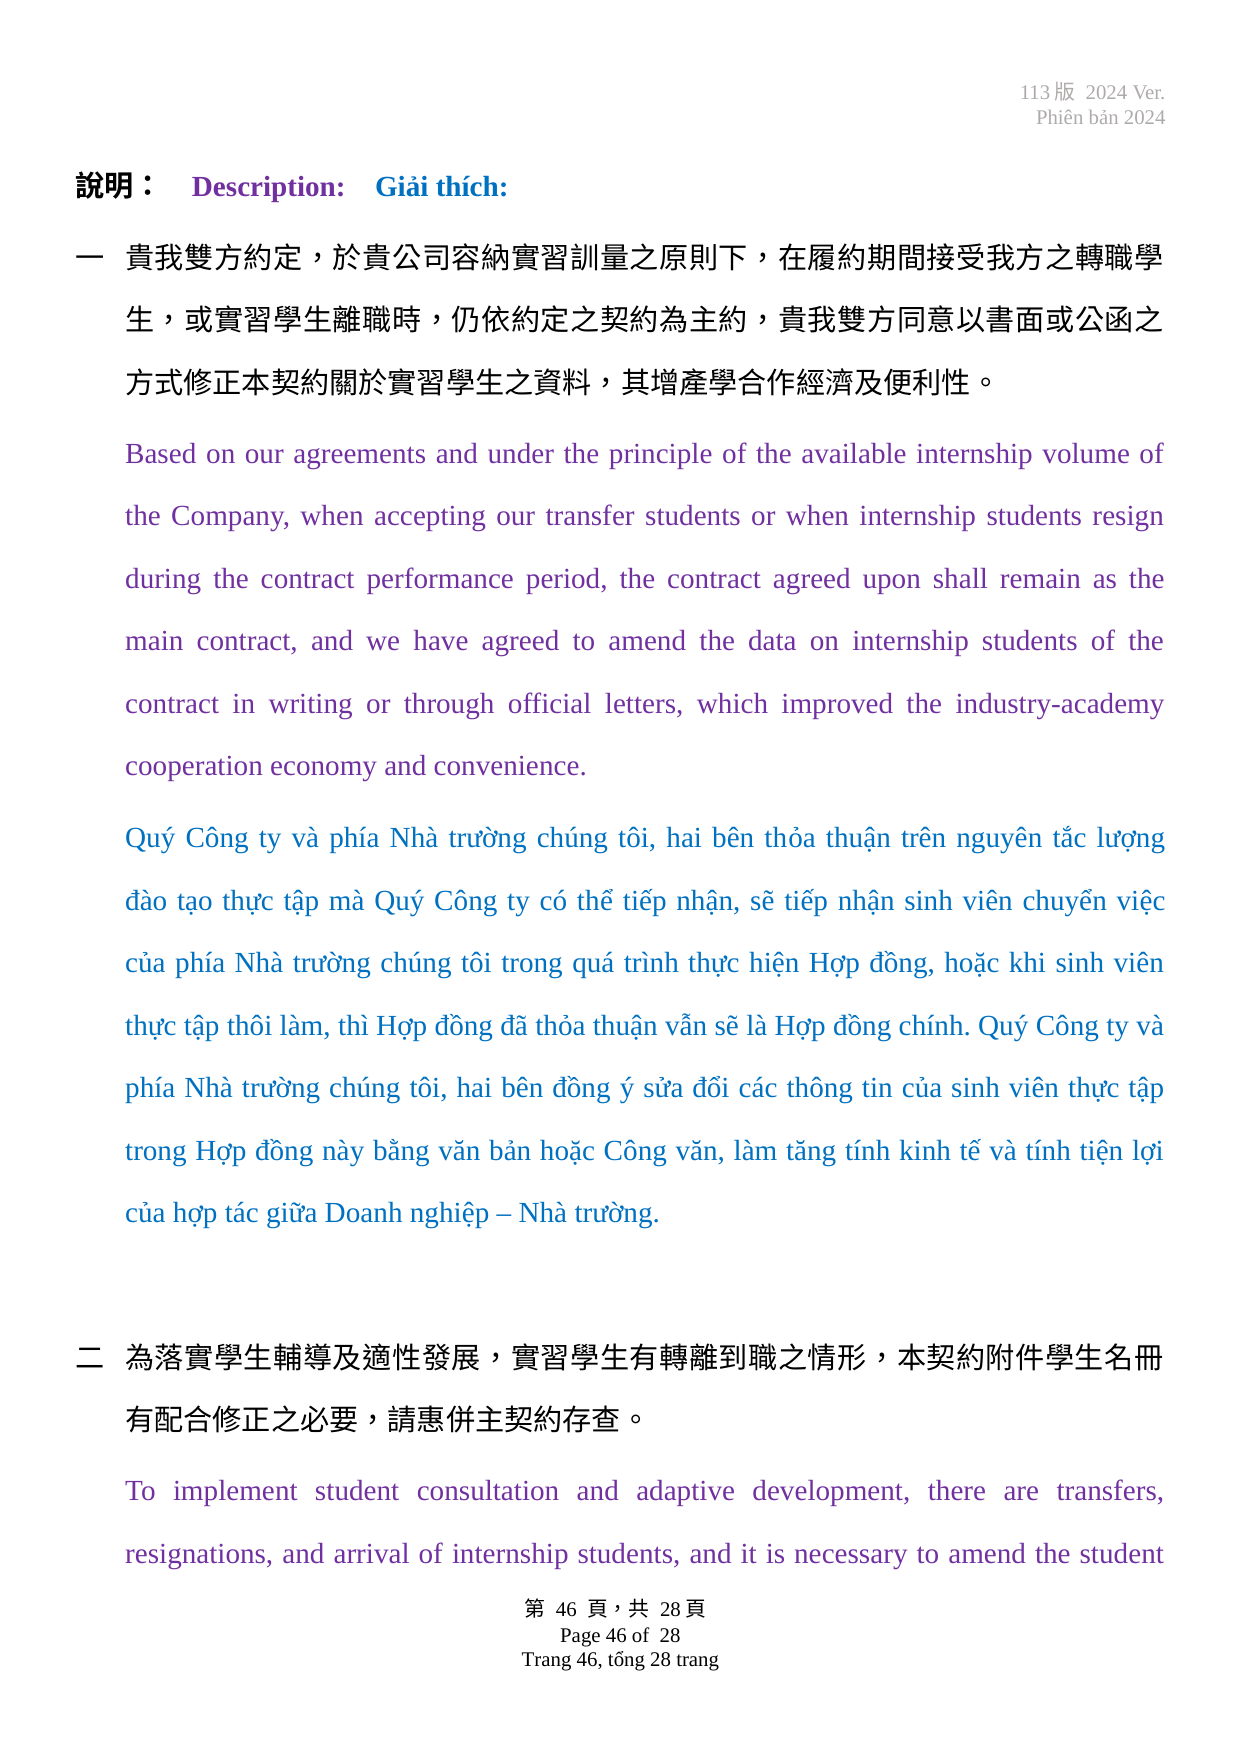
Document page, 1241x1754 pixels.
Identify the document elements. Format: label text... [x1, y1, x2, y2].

list 貴我雙方約定，於貴公司容納實習訓量之原則下，在履約期間接受我方之轉職學生，或實習學生離職時，仍依約定之契約為主約，貴我雙方同意以書面或公函之方式修正本契約關於實習學生之資料，其增產學合作經濟及便利性。 [75, 214, 1165, 401]
text To implement student consultation and adaptive development, there are transfers, resignations, and arrival of internship students, and it is necessary to amend the student [125, 1448, 1165, 1573]
text Based on our agreements and under the principle of the available internship volume of the Company, when accepting our transfer students or when internship students resign during the contract performance period, the contract agreed upon shall remain as the main contract, and we have agreed to amend the data on internship students of the contract in writing or through official letters, which improved the industry-academy cooperation economy and convenience. [125, 411, 1165, 786]
text Quý Công ty và phía Nhà trường chúng tôi, hai bên thỏa thuận trên nguyên tắc lượng đào tạo thực tập mà Quý Công ty có thể tiếp nhận, sẽ tiếp nhận sinh viên chuyển việc của phía Nhà trường chúng tôi trong quá trình thực hiện Hợp đồng, hoặc khi sinh viên thực tập thôi làm, thì Hợp đồng đã thỏa thuận vẫn sẽ là Hợp đồng chính. Quý Công ty và phía Nhà trường chúng tôi, hai bên đồng ý sửa đổi các thông tin của sinh viên thực tập trong Hợp đồng này bằng văn bản hoặc Công văn, làm tăng tính kinh tế và tính tiện lợi của hợp tác giữa Doanh nghiệp – Nhà trường. [125, 795, 1165, 1233]
text 說明： Description: Giải thích: [75, 142, 1165, 204]
list 為落實學生輔導及適性發展，實習學生有轉離到職之情形，本契約附件學生名冊有配合修正之必要，請惠併主契約存查。 [75, 1314, 1165, 1439]
